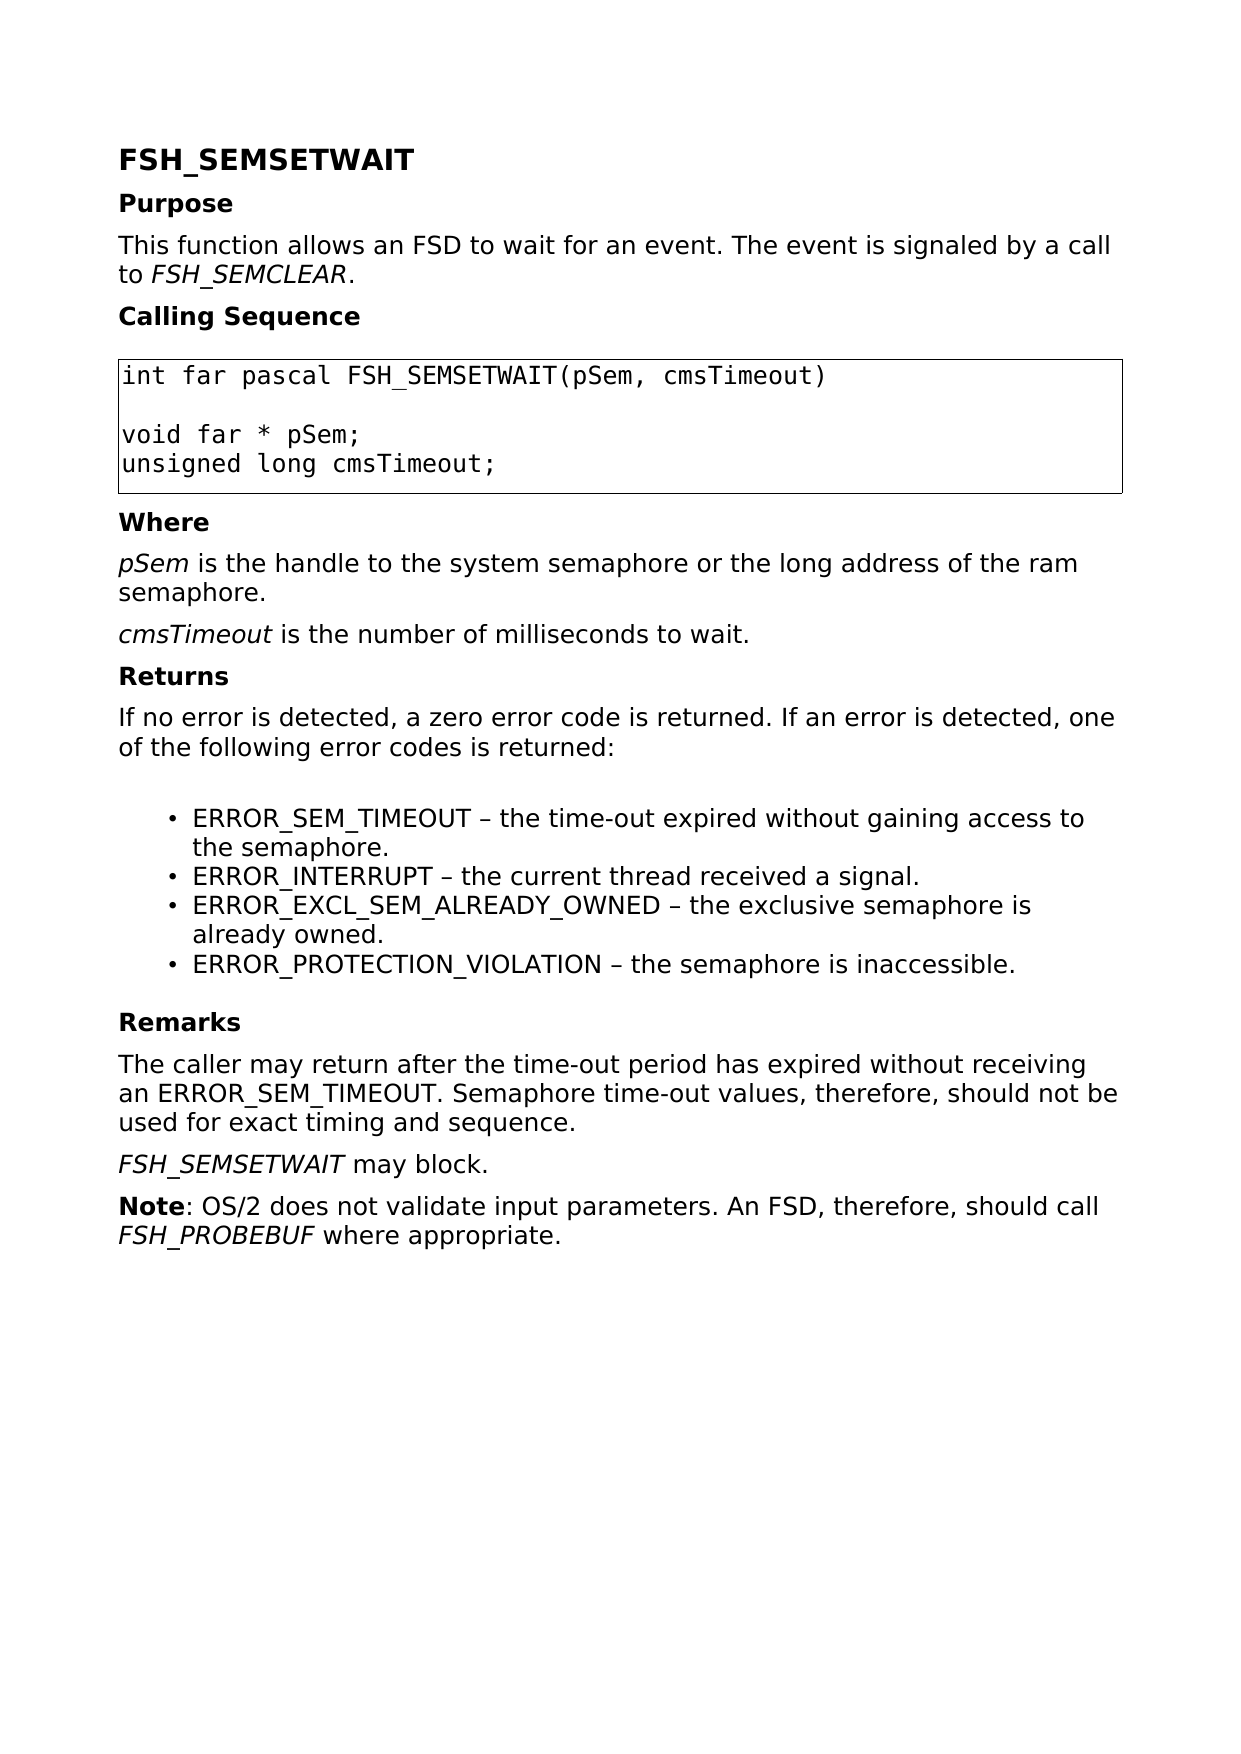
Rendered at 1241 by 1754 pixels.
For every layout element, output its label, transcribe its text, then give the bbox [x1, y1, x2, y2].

list ERROR_PROTECTION_VIOLATION – the semaphore is inaccessible. [177, 950, 1122, 979]
text Calling Sequence [118, 302, 1122, 331]
list ERROR_INTERRUPT – the current thread received a signal. [177, 862, 1122, 891]
text pSem is the handle to the system semaphore or the long address of the ram semaphore. [118, 549, 1122, 608]
subtitle FSH_SEMSETWAIT [118, 143, 1122, 177]
text cmsTimeout is the number of milliseconds to wait. [118, 620, 1122, 649]
text Purpose [118, 189, 1122, 219]
list ERROR_EXCL_SEM_ALREADY_OWNED – the exclusive semaphore is already owned. [177, 891, 1122, 950]
text Remarks [118, 1008, 1122, 1038]
text Note: OS/2 does not validate input parameters. An FSD, therefore, should call FSH_PROBEBUF where appropriate. [118, 1192, 1122, 1250]
text The caller may return after the time-out period has expired without receiving an ERROR_SEM_TIMEOUT. Semaphore time-out values, therefore, should not be used for exact timing and sequence. [118, 1050, 1122, 1138]
list ERROR_SEM_TIMEOUT – the time-out expired without gaining access to the semaphore. [177, 804, 1122, 862]
text Returns [118, 662, 1122, 691]
text This function allows an FSD to wait for an event. The event is signaled by a call to FSH_SEMCLEAR. [118, 231, 1122, 289]
text If no error is detected, a zero error code is returned. If an error is detected, one of the following error codes is returned: [118, 704, 1122, 762]
text FSH_SEMSETWAIT may block. [118, 1150, 1122, 1179]
text Where [118, 508, 1122, 537]
table_header int far pascal FSH_SEMSETWAIT(pSem, cmsTimeout) void far * pSem; unsigned long cmsTimeout; [119, 360, 1122, 493]
